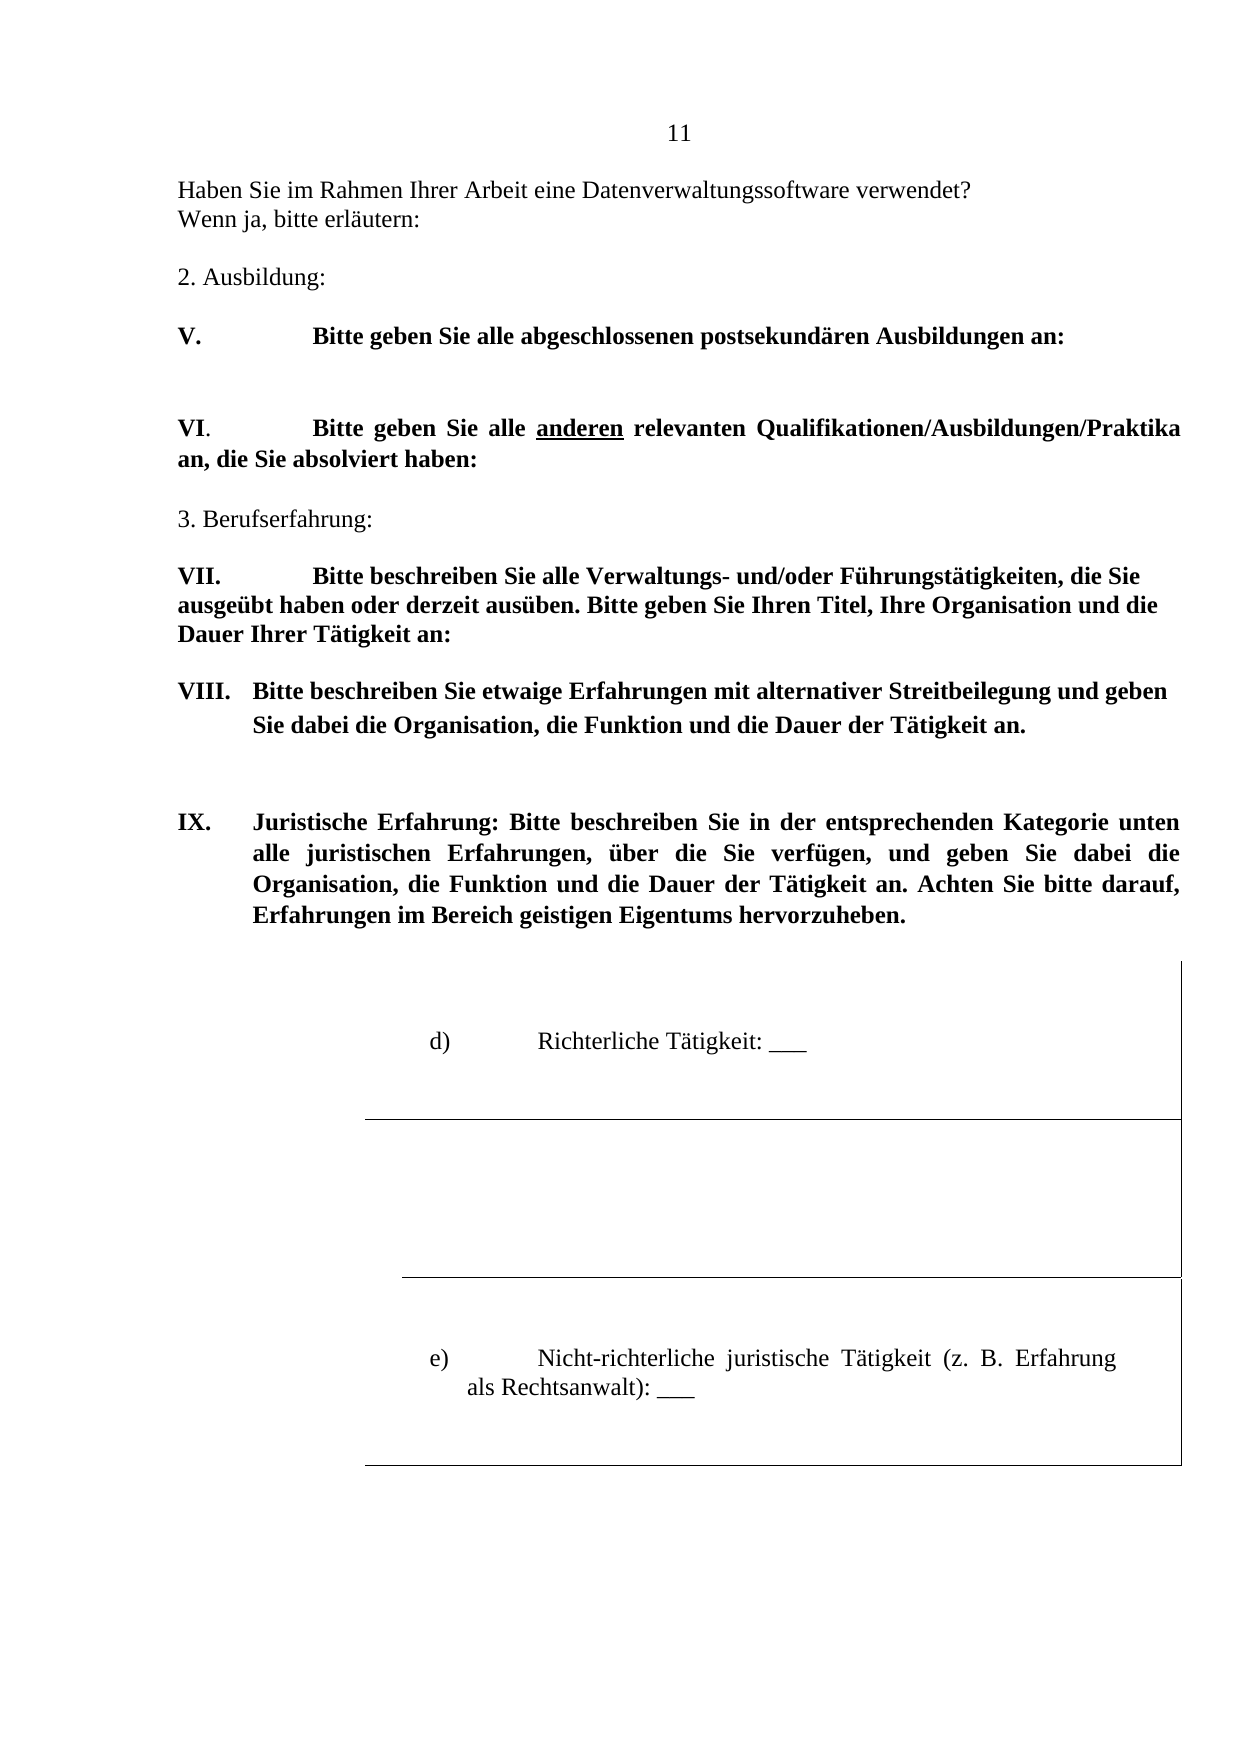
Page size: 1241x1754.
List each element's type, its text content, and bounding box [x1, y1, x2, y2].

text VIII. Bitte beschreiben Sie etwaige Erfahrungen mit alternativer Streitbeilegung und geben Sie dabei die Organisation, die Funktion und die Dauer der Tätigkeit an. [177, 676, 1181, 739]
text VI. Bitte geben Sie alle anderen relevanten Qualifikationen/Ausbildungen/Praktika an, die Sie absolviert haben: [177, 413, 1181, 473]
text Haben Sie im Rahmen Ihrer Arbeit eine Datenverwaltungssoftware verwendet? [177, 176, 1181, 204]
text 2. Ausbildung: [177, 262, 1181, 291]
text IX. Juristische Erfahrung: Bitte beschreiben Sie in der entsprechenden Kategorie unten alle juristischen Erfahrungen, über die Sie verfügen, und geben Sie dabei die Organisation, die Funktion und die Dauer der Tätigkeit an. Achten Sie bitte darauf, Erfahrungen im Bereich geistigen Eigentums hervorzuheben. [177, 807, 1181, 928]
text Wenn ja, bitte erläutern: [177, 204, 1181, 233]
text VII. Bitte beschreiben Sie alle Verwaltungs- und/oder Führungstätigkeiten, die Sie ausgeübt haben oder derzeit ausüben. Bitte geben Sie Ihren Titel, Ihre Organisation und die Dauer Ihrer Tätigkeit an: [177, 561, 1181, 647]
text V. Bitte geben Sie alle abgeschlossenen postsekundären Ausbildungen an: [177, 321, 1181, 350]
text 3. Berufserfahrung: [177, 504, 1181, 532]
text d) Richterliche Tätigkeit: ___ [365, 961, 1181, 1119]
text e) Nicht-richterliche juristische Tätigkeit (z. B. Erfahrung als Rechtsanwalt): ___ [365, 1279, 1181, 1465]
